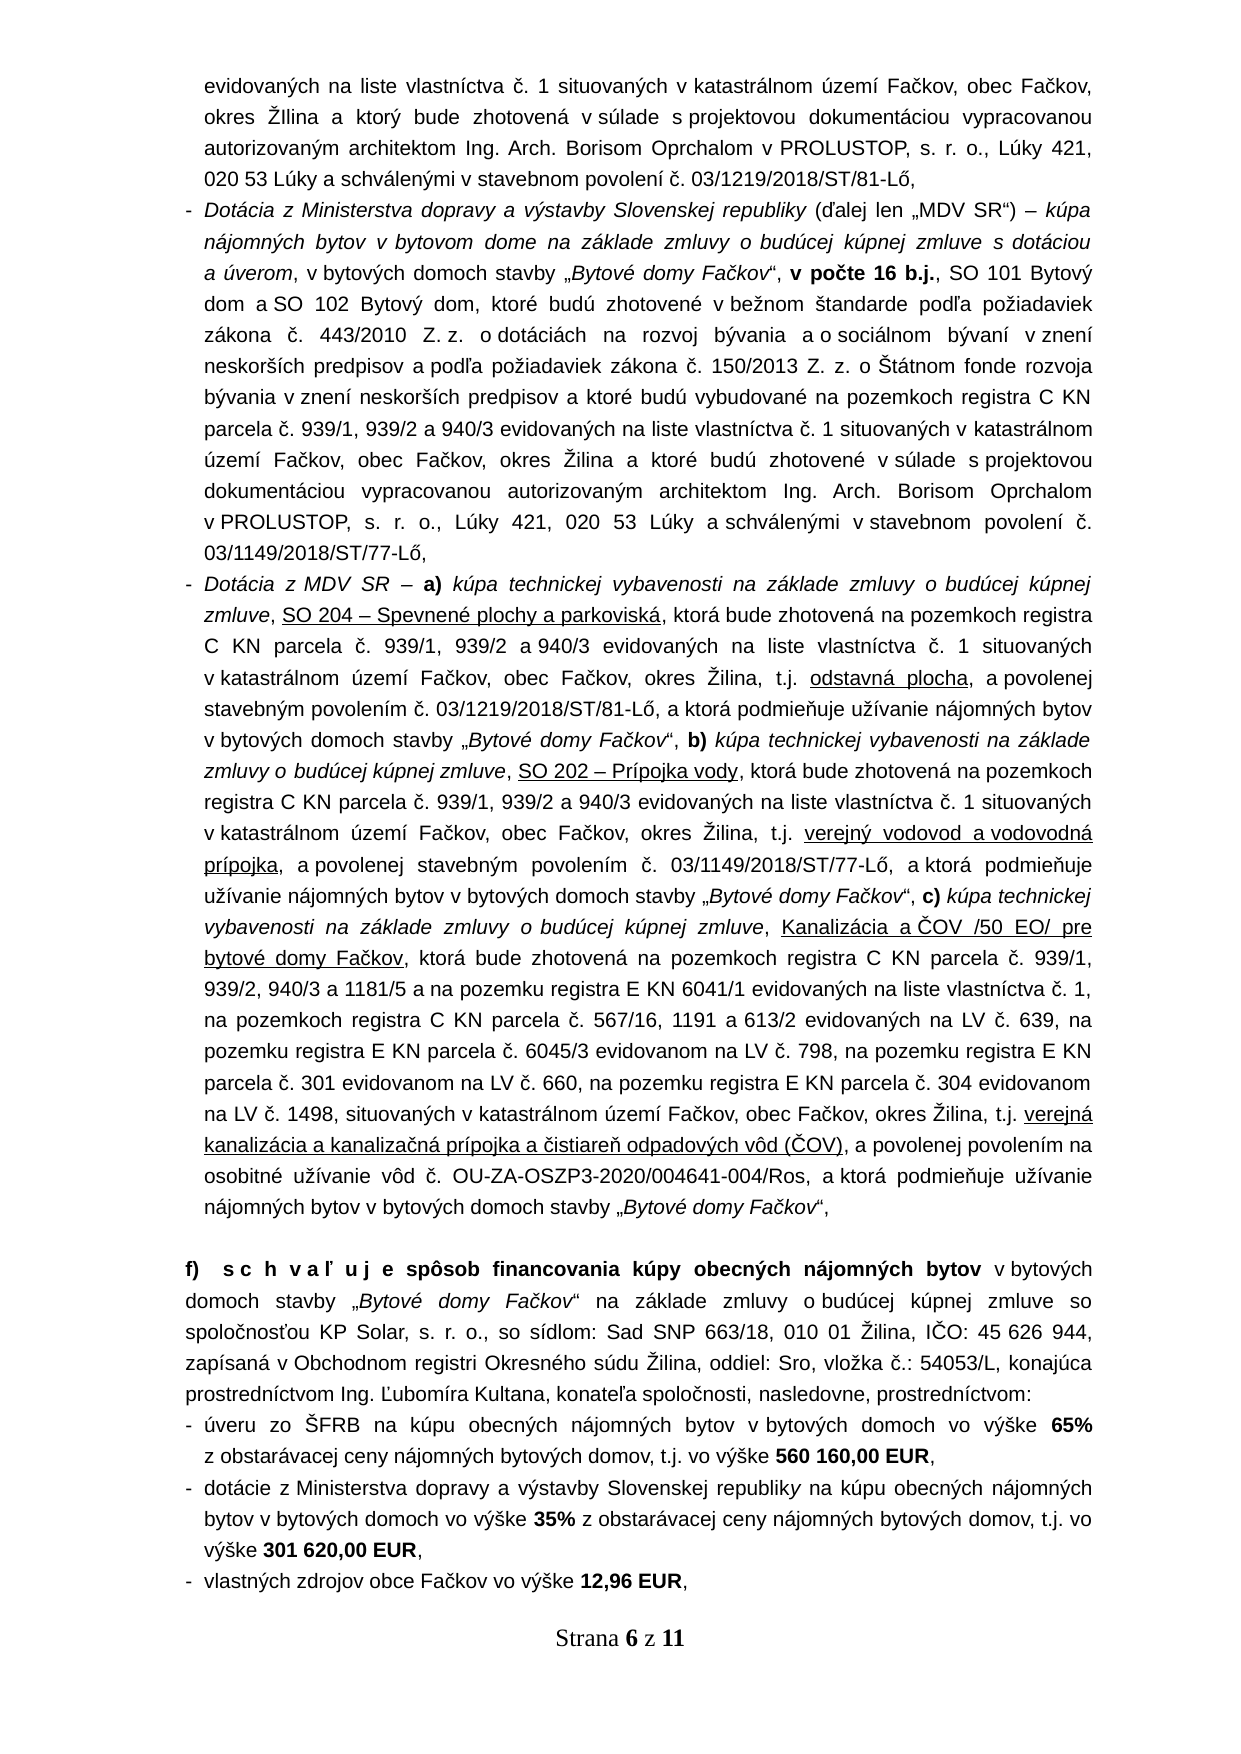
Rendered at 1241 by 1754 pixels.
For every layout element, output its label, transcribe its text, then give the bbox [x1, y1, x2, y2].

list vlastných zdrojov obce Fačkov vo výške 12,96 EUR, [185, 1569, 1093, 1593]
list s c h v a ľ u j e spôsob financovania kúpy obecných nájomných bytov v bytových domoch stavby „Bytové domy Fačkov“ na základe zmluvy o budúcej kúpnej zmluve so spoločnosťou KP Solar, s. r. o., so sídlom: Sad SNP 663/18, 010 01 Žilina, IČO: 45 626 944, zapísaná v Obchodnom registri Okresného súdu Žilina, oddiel: Sro, vložka č.: 54053/L, konajúca prostredníctvom Ing. Ľubomíra Kultana, konateľa spoločnosti, nasledovne, prostredníctvom: [185, 1257, 1093, 1406]
list Dotácia z MDV SR – a) kúpa technickej vybavenosti na základe zmluvy o budúcej kúpnej zmluve, SO 204 – Spevnené plochy a parkoviská, ktorá bude zhotovená na pozemkoch registra C KN parcela č. 939/1, 939/2 a 940/3 evidovaných na liste vlastníctva č. 1 situovaných v katastrálnom území Fačkov, obec Fačkov, okres Žilina, t.j. odstavná plocha, a povolenej stavebným povolením č. 03/1219/2018/ST/81-Lő, a ktorá podmieňuje užívanie nájomných bytov v bytových domoch stavby „Bytové domy Fačkov“, b) kúpa technickej vybavenosti na základe zmluvy o budúcej kúpnej zmluve, SO 202 – Prípojka vody, ktorá bude zhotovená na pozemkoch registra C KN parcela č. 939/1, 939/2 a 940/3 evidovaných na liste vlastníctva č. 1 situovaných v katastrálnom území Fačkov, obec Fačkov, okres Žilina, t.j. verejný vodovod a vodovodná prípojka, a povolenej stavebným povolením č. 03/1149/2018/ST/77-Lő, a ktorá podmieňuje užívanie nájomných bytov v bytových domoch stavby „Bytové domy Fačkov“, c) kúpa technickej vybavenosti na základe zmluvy o budúcej kúpnej zmluve, Kanalizácia a ČOV /50 EO/ pre bytové domy Fačkov, ktorá bude zhotovená na pozemkoch registra C KN parcela č. 939/1, 939/2, 940/3 a 1181/5 a na pozemku registra E KN 6041/1 evidovaných na liste vlastníctva č. 1, na pozemkoch registra C KN parcela č. 567/16, 1191 a 613/2 evidovaných na LV č. 639, na pozemku registra E KN parcela č. 6045/3 evidovanom na LV č. 798, na pozemku registra E KN parcela č. 301 evidovanom na LV č. 660, na pozemku registra E KN parcela č. 304 evidovanom na LV č. 1498, situovaných v katastrálnom území Fačkov, obec Fačkov, okres Žilina, t.j. verejná kanalizácia a kanalizačná prípojka a čistiareň odpadových vôd (ČOV), a povolenej povolením na osobitné užívanie vôd č. OU-ZA-OSZP3-2020/004641-004/Ros, a ktorá podmieňuje užívanie nájomných bytov v bytových domoch stavby „Bytové domy Fačkov“, [185, 572, 1093, 1219]
list úveru zo ŠFRB na kúpu obecných nájomných bytov v bytových domoch vo výške 65% z obstarávacej ceny nájomných bytových domov, t.j. vo výške 560 160,00 EUR, [185, 1413, 1093, 1468]
list Dotácia z Ministerstva dopravy a výstavby Slovenskej republiky (ďalej len „MDV SR“) – kúpa nájomných bytov v bytovom dome na základe zmluvy o budúcej kúpnej zmluve s dotáciou a úverom, v bytových domoch stavby „Bytové domy Fačkov“, v počte 16 b.j., SO 101 Bytový dom a SO 102 Bytový dom, ktoré budú zhotovené v bežnom štandarde podľa požiadaviek zákona č. 443/2010 Z. z. o dotáciách na rozvoj bývania a o sociálnom bývaní v znení neskorších predpisov a podľa požiadaviek zákona č. 150/2013 Z. z. o Štátnom fonde rozvoja bývania v znení neskorších predpisov a ktoré budú vybudované na pozemkoch registra C KN parcela č. 939/1, 939/2 a 940/3 evidovaných na liste vlastníctva č. 1 situovaných v katastrálnom území Fačkov, obec Fačkov, okres Žilina a ktoré budú zhotovené v súlade s projektovou dokumentáciou vypracovanou autorizovaným architektom Ing. Arch. Borisom Oprchalom v PROLUSTOP, s. r. o., Lúky 421, 020 53 Lúky a schválenými v stavebnom povolení č. 03/1149/2018/ST/77-Lő, [185, 198, 1093, 565]
list dotácie z Ministerstva dopravy a výstavby Slovenskej republiky na kúpu obecných nájomných bytov v bytových domoch vo výške 35% z obstarávacej ceny nájomných bytových domov, t.j. vo výške 301 620,00 EUR, [185, 1475, 1093, 1562]
list evidovaných na liste vlastníctva č. 1 situovaných v katastrálnom území Fačkov, obec Fačkov, okres ŽIlina a ktorý bude zhotovená v súlade s projektovou dokumentáciou vypracovanou autorizovaným architektom Ing. Arch. Borisom Oprchalom v PROLUSTOP, s. r. o., Lúky 421, 020 53 Lúky a schválenými v stavebnom povolení č. 03/1219/2018/ST/81-Lő, [185, 74, 1093, 191]
